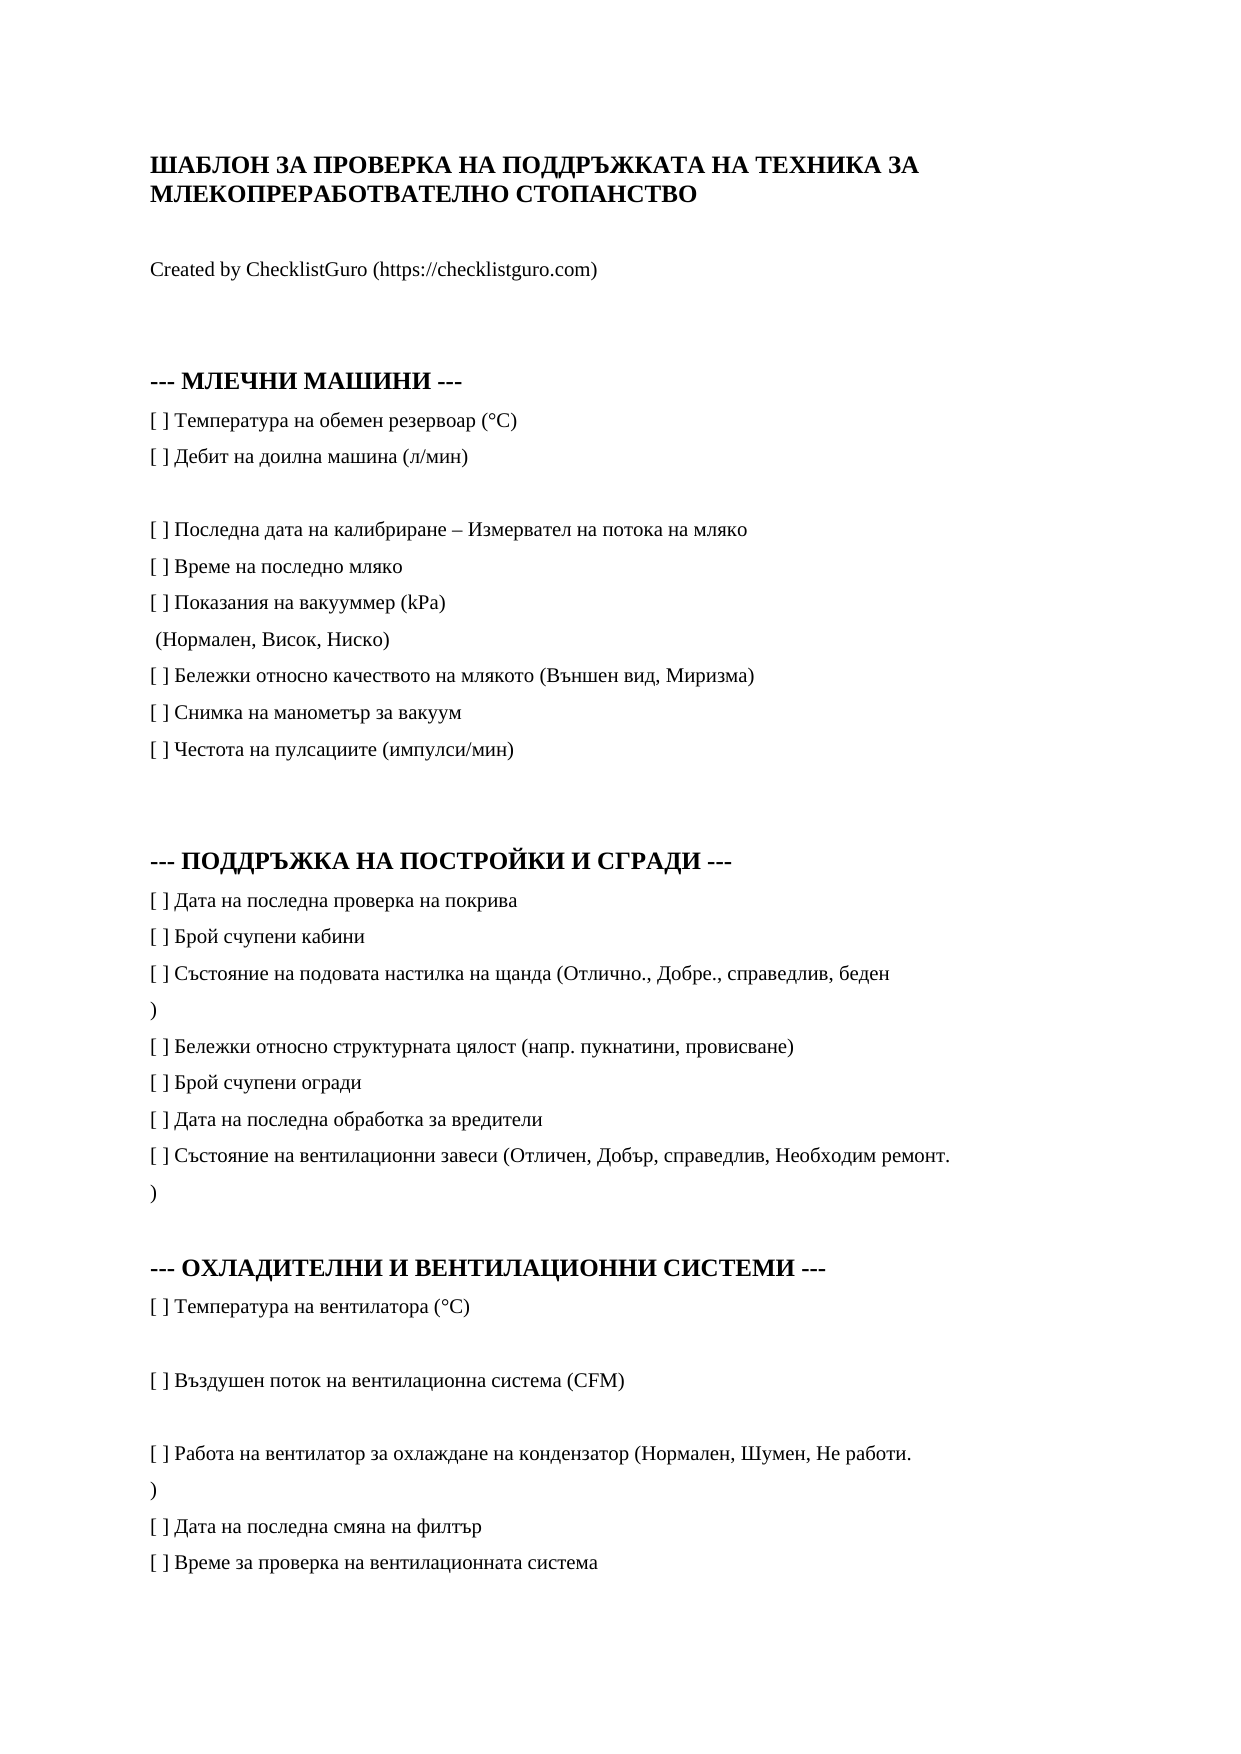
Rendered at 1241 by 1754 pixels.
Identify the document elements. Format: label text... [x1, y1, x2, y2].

text [ ] Брой счупени огради [150, 1070, 1090, 1094]
text [ ] Работа на вентилатор за охлаждане на кондензатор (Нормален, Шумeн, Не работи. [150, 1441, 1090, 1465]
text ) [150, 997, 1090, 1021]
text [ ] Температура на обемен резервоар (°C) [150, 407, 1090, 432]
text [ ] Състояние на подовата настилка на щанда (Отлично., Добре., справедлив, беден [150, 961, 1090, 985]
text [ ] Честота на пулсациите (импулси/мин) [150, 737, 1090, 761]
text [ ] Температура на вентилатора (°C) [150, 1294, 1090, 1318]
text ШАБЛОН ЗА ПРОВЕРКА НА ПОДДРЪЖКАТА НА ТЕХНИКА ЗА МЛЕКОПРЕРАБОТВАТЕЛНО СТОПАНСТВО [150, 150, 1090, 207]
text [ ] Показания на вакууммер (kPa) [150, 590, 1090, 614]
text [ ] Време за проверка на вентилационната система [150, 1550, 1090, 1574]
text [ ] Дебит на доилна машина (л/мин) [150, 444, 1090, 468]
text [ ] Време на последно мляко [150, 554, 1090, 578]
text [ ] Брой счупени кабини [150, 924, 1090, 948]
text --- ПОДДРЪЖКА НА ПОСТРОЙКИ И СГРАДИ --- [150, 846, 1090, 875]
text [ ] Дата на последна смяна на филтър [150, 1514, 1090, 1538]
text ) [150, 1477, 1090, 1501]
text Created by ChecklistGuro (https://checklistguro.com) [150, 257, 1090, 281]
text [ ] Бележки относно качеството на млякото (Външен вид, Миризма) [150, 663, 1090, 687]
text --- ОХЛАДИТЕЛНИ И ВЕНТИЛАЦИОННИ СИСТЕМИ --- [150, 1253, 1090, 1282]
text (Нормален, Висок, Ниско) [150, 627, 1090, 651]
text ) [150, 1180, 1090, 1204]
text [ ] Дата на последна проверка на покрива [150, 887, 1090, 912]
text [ ] Последна дата на калибриране – Измервател на потока на мляко [150, 517, 1090, 541]
text [ ] Снимка на манометър за вакуум [150, 700, 1090, 724]
text [ ] Дата на последна обработка за вредители [150, 1107, 1090, 1131]
text [ ] Бележки относно структурната цялост (напр. пукнатини, провисване) [150, 1034, 1090, 1058]
text [ ] Състояние на вентилационни завеси (Отличен, Добър, справедлив, Необходим ремонт. [150, 1143, 1090, 1167]
text [ ] Въздушен поток на вентилационна система (CFM) [150, 1367, 1090, 1392]
text --- МЛЕЧНИ МАШИНИ --- [150, 366, 1090, 395]
